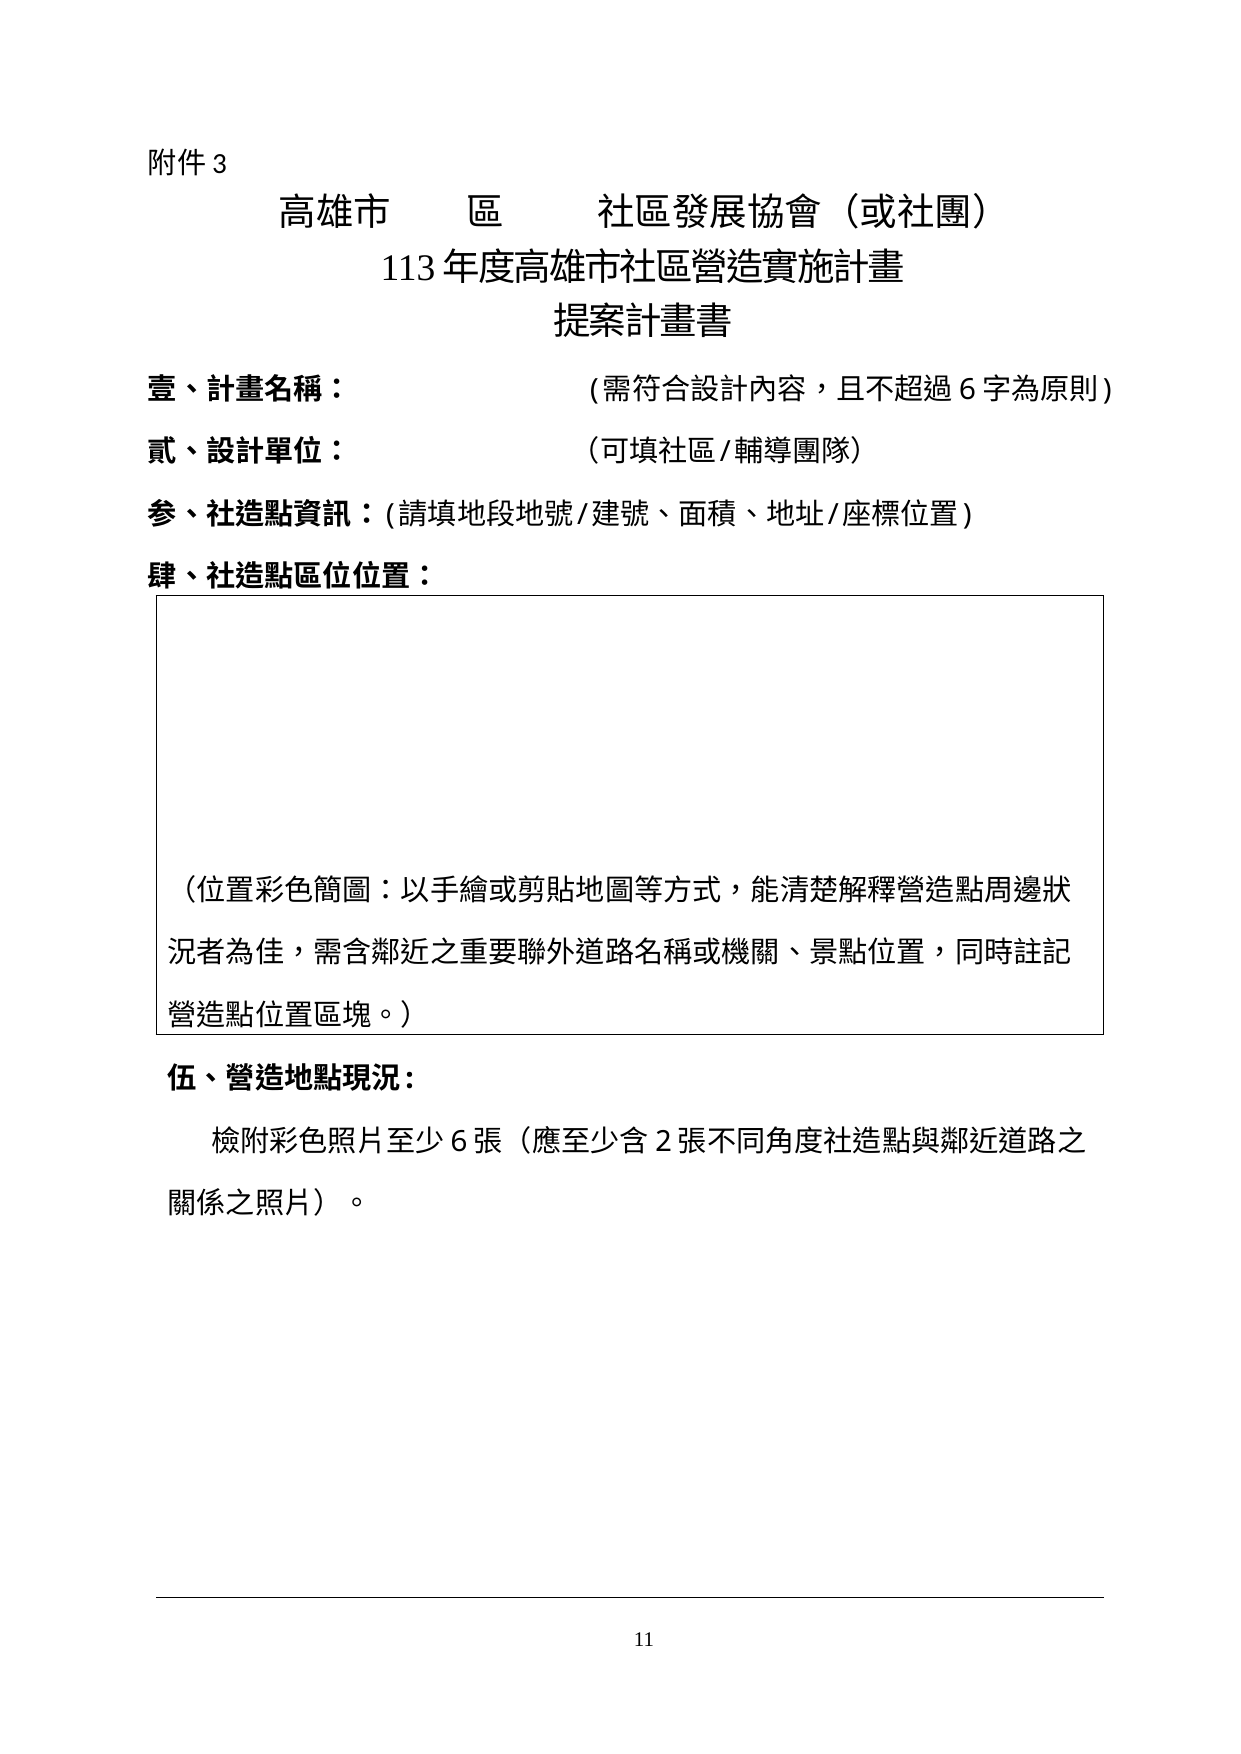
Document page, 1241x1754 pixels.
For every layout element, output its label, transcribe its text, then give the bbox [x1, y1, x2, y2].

text 壹、計畫名稱： (需符合設計內容，且不超過6字為原則) [148, 345, 1140, 407]
text 提案計畫書 [148, 291, 1140, 345]
text 肆、社造點區位位置： [148, 532, 1140, 595]
table_header （位置彩色簡圖：以手繪或剪貼地圖等方式，能清楚解釋營造點周邊狀況者為佳，需含鄰近之重要聯外道路名稱或機關、景點位置，同時註記營造點位置區塊。） [157, 596, 1103, 1033]
text 貳、設計單位： （可填社區/輔導團隊） [148, 407, 1140, 470]
text 113年度高雄市社區營造實施計畫 [148, 236, 1140, 291]
text 参、社造點資訊：(請填地段地號/建號、面積、地址/座標位置) [148, 470, 1140, 532]
text 高雄市 區 社區發展協會（或社團） [148, 182, 1140, 236]
text 附件3 [148, 140, 1140, 182]
table_cell 伍、營造地點現況: 檢附彩色照片至少6張（應至少含2張不同角度社造點與鄰近道路之關係之照片）。 [156, 1035, 1104, 1597]
